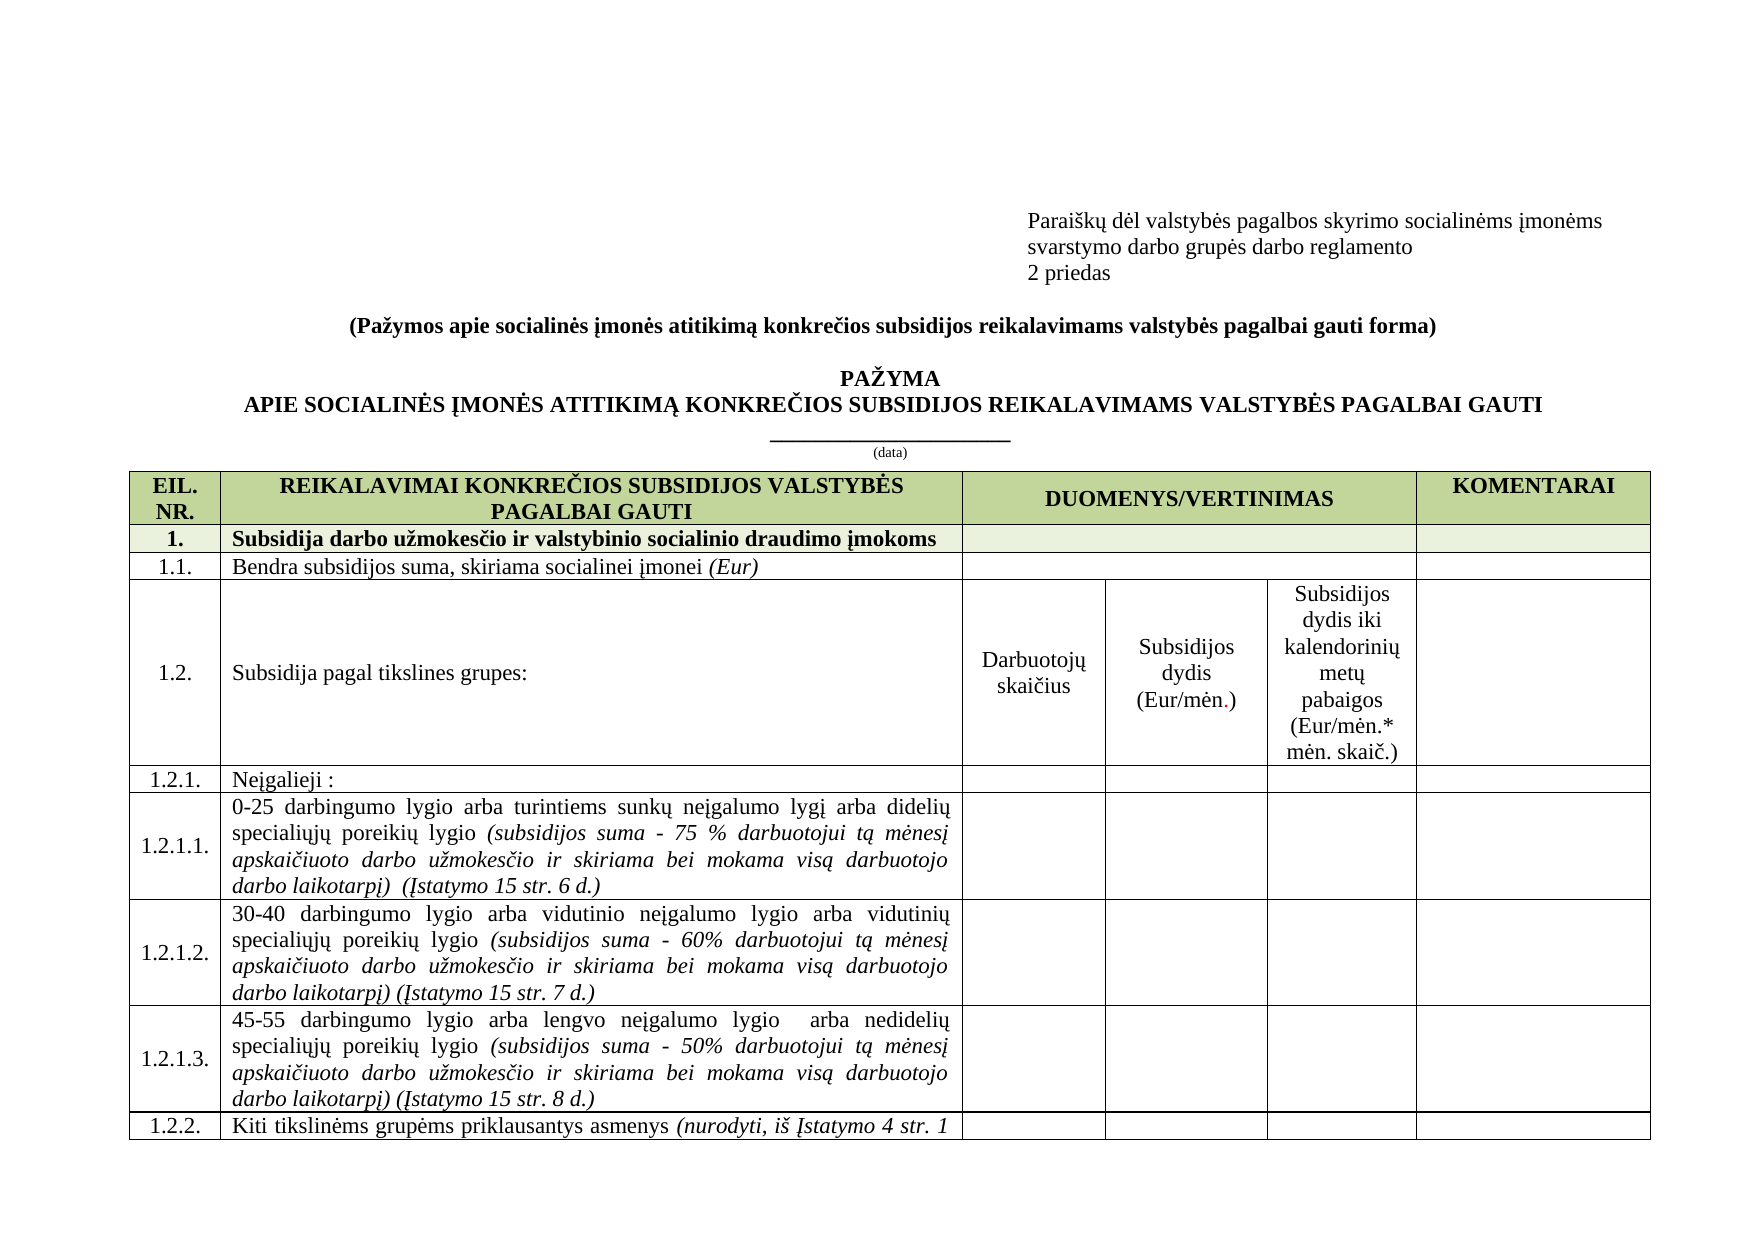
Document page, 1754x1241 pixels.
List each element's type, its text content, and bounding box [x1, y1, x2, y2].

table_cell [1106, 900, 1267, 1005]
table_cell [1106, 793, 1267, 898]
table_cell [963, 766, 1105, 792]
table_cell 1.2.1.1. [130, 793, 220, 898]
table_cell 1.2.1.3. [130, 1006, 220, 1111]
table_cell 30-40 darbingumo lygio arba vidutinio neįgalumo lygio arba vidutinių specialiųjų poreikių lygio (subsidijos suma - 60% darbuotojui tą mėnesį apskaičiuoto darbo užmokesčio ir skiriama bei mokama visą darbuotojo darbo laikotarpį) (Įstatymo 15 str. 7 d.) [221, 900, 962, 1005]
table_cell [963, 525, 1416, 552]
table_cell [1268, 1113, 1416, 1139]
table_cell [963, 900, 1105, 1005]
text svarstymo darbo grupės darbo reglamento [1027, 233, 1636, 259]
table_cell Darbuotojų skaičius [963, 580, 1105, 765]
table_cell [963, 1006, 1105, 1111]
table_cell Subsidijos dydis (Eur/mėn.) [1106, 580, 1267, 765]
table_cell [963, 1113, 1105, 1139]
table_cell [1106, 1006, 1267, 1111]
table_cell [963, 553, 1416, 579]
table_cell Subsidija darbo užmokesčio ir valstybinio socialinio draudimo įmokoms [221, 525, 962, 552]
table_cell [129, 339, 1651, 365]
table_cell [1417, 580, 1650, 765]
table_cell REIKALAVIMAI KONKREČIOS SUBSIDIJOS VALSTYBĖS PAGALBAI GAUTI [221, 472, 962, 524]
table_cell [1268, 766, 1416, 792]
table_cell [1417, 553, 1650, 579]
table_cell PAŽYMA APIE SOCIALINĖS ĮMONĖS ATITIKIMĄ KONKREČIOS SUBSIDIJOS REIKALAVIMAMS VALSTYBĖS PAGALBAI GAUTI _____________________ (data) [129, 365, 1651, 471]
table_cell 1.2.1.2. [130, 900, 220, 1005]
table_cell 45-55 darbingumo lygio arba lengvo neįgalumo lygio arba nedidelių specialiųjų poreikių lygio (subsidijos suma - 50% darbuotojui tą mėnesį apskaičiuoto darbo užmokesčio ir skiriama bei mokama visą darbuotojo darbo laikotarpį) (Įstatymo 15 str. 8 d.) [221, 1006, 962, 1111]
table_cell Kiti tikslinėms grupėms priklausantys asmenys (nurodyti, iš Įstatymo 4 str. 1 [221, 1113, 962, 1139]
table_cell 1.1. [130, 553, 220, 579]
table_cell [1417, 1006, 1650, 1111]
table_cell Subsidijos dydis iki kalendorinių metų pabaigos (Eur/mėn.* mėn. skaič.) [1268, 580, 1416, 765]
table_cell [1417, 900, 1650, 1005]
table_cell [1268, 900, 1416, 1005]
table_cell Subsidija pagal tikslines grupes: [221, 580, 962, 765]
table_cell [963, 793, 1105, 898]
table_cell 0-25 darbingumo lygio arba turintiems sunkų neįgalumo lygį arba didelių specialiųjų poreikių lygio (subsidijos suma - 75 % darbuotojui tą mėnesį apskaičiuoto darbo užmokesčio ir skiriama bei mokama visą darbuotojo darbo laikotarpį) (Įstatymo 15 str. 6 d.) [221, 793, 962, 898]
table_cell 1. [130, 525, 220, 552]
table_cell Bendra subsidijos suma, skiriama socialinei įmonei (Eur) [221, 553, 962, 579]
table_cell [1268, 793, 1416, 898]
table_cell DUOMENYS/VERTINIMAS [963, 472, 1416, 524]
table_cell 1.2.1. [130, 766, 220, 792]
table_cell [1268, 1006, 1416, 1111]
table_cell EIL. NR. [130, 472, 220, 524]
table_cell [1417, 525, 1650, 552]
table_cell [1417, 1113, 1650, 1139]
table_cell 1.2. [130, 580, 220, 765]
table_cell Neįgalieji : [221, 766, 962, 792]
table_cell 1.2.2. [130, 1113, 220, 1139]
table_cell [1106, 766, 1267, 792]
table_header (Pažymos apie socialinės įmonės atitikimą konkrečios subsidijos reikalavimams valstybės pagalbai gauti forma) [129, 312, 1651, 339]
text 2 priedas [1027, 259, 1636, 286]
table_cell [1417, 793, 1650, 898]
table_cell [1417, 766, 1650, 792]
text Paraiškų dėl valstybės pagalbos skyrimo socialinėms įmonėms [1027, 207, 1636, 233]
table_cell [1106, 1113, 1267, 1139]
table_cell KOMENTARAI [1417, 472, 1650, 524]
